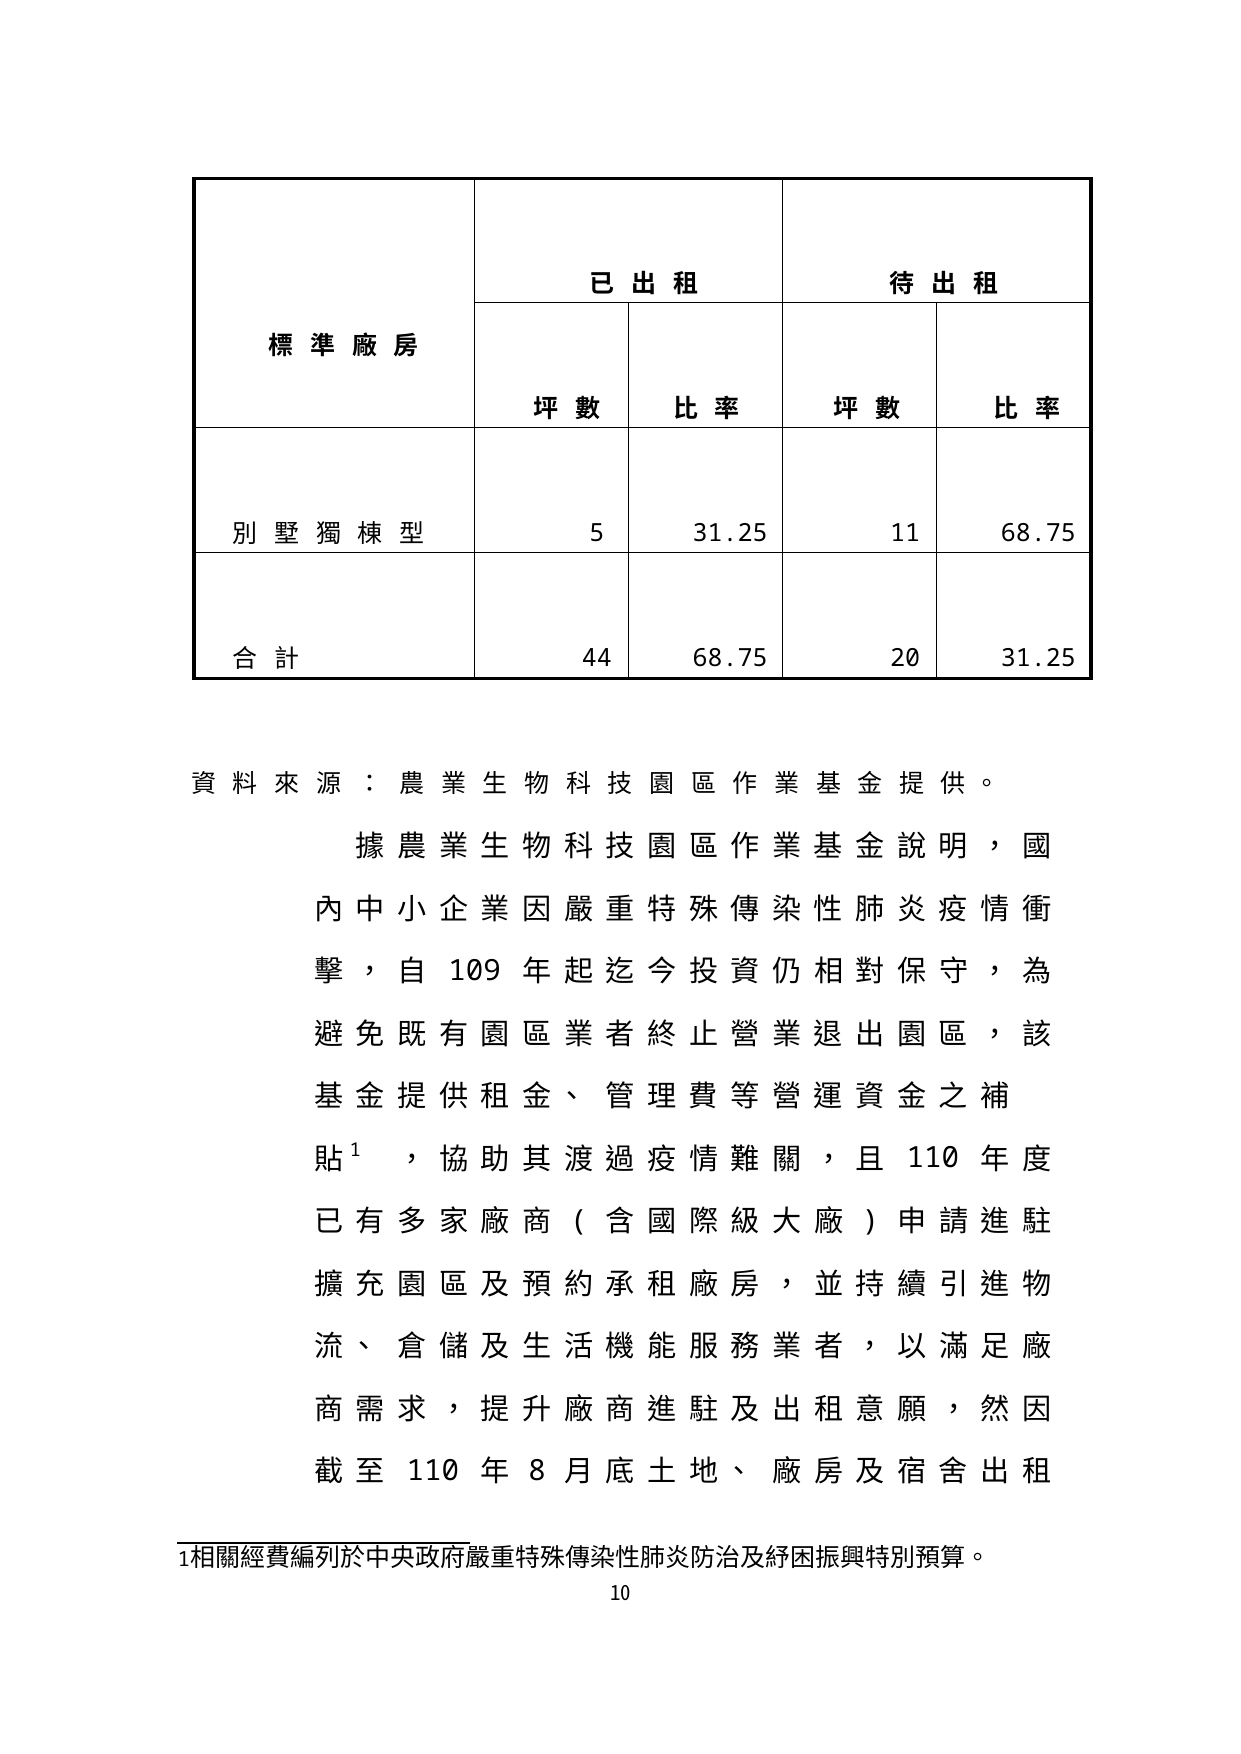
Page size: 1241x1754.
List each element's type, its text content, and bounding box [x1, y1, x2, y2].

table_cell 44 [475, 553, 628, 677]
table_header 已出租 [475, 180, 782, 302]
table_cell 68.75 [937, 428, 1089, 552]
table_header 待出租 [783, 180, 1089, 302]
table_cell 31.25 [937, 553, 1089, 677]
text 據農業生物科技園區作業基金說明，國內中小企業因嚴重特殊傳染性肺炎疫情衝擊，自109年起迄今投資仍相對保守，為避免既有園區業者終止營業退出園區，該基金提供租金、管理費等營運資金之補貼，協助其渡過疫情難關，且110年度已有多家廠商(含國際級大廠)申請進駐擴充園區及預約承租廠房，並持續引進物流、倉儲及生活機能服務業者，以滿足廠商需求，提升廠商進駐及出租意願，然因截至110年8月底土地、廠房及宿舍出租 [271, 802, 1058, 1490]
table_cell 比率 [937, 303, 1089, 427]
table_cell 坪數 [475, 303, 628, 427]
table_cell 20 [783, 553, 936, 677]
table_cell 別墅獨棟型 [196, 428, 474, 552]
table_cell 31.25 [629, 428, 782, 552]
table_cell 5 [475, 428, 628, 552]
table_cell 比率 [629, 303, 782, 427]
table_cell 11 [783, 428, 936, 552]
text 相關經費編列於中央政府嚴重特殊傳染性肺炎防治及紓困振興特別預算。 [177, 1543, 1063, 1572]
table_cell 坪數 [783, 303, 936, 427]
table_header 標準廠房 [196, 180, 474, 427]
text 資料來源：農業生物科技園區作業基金提供。 [183, 740, 1058, 802]
table_cell 68.75 [629, 553, 782, 677]
table_cell 合計 [196, 553, 474, 677]
